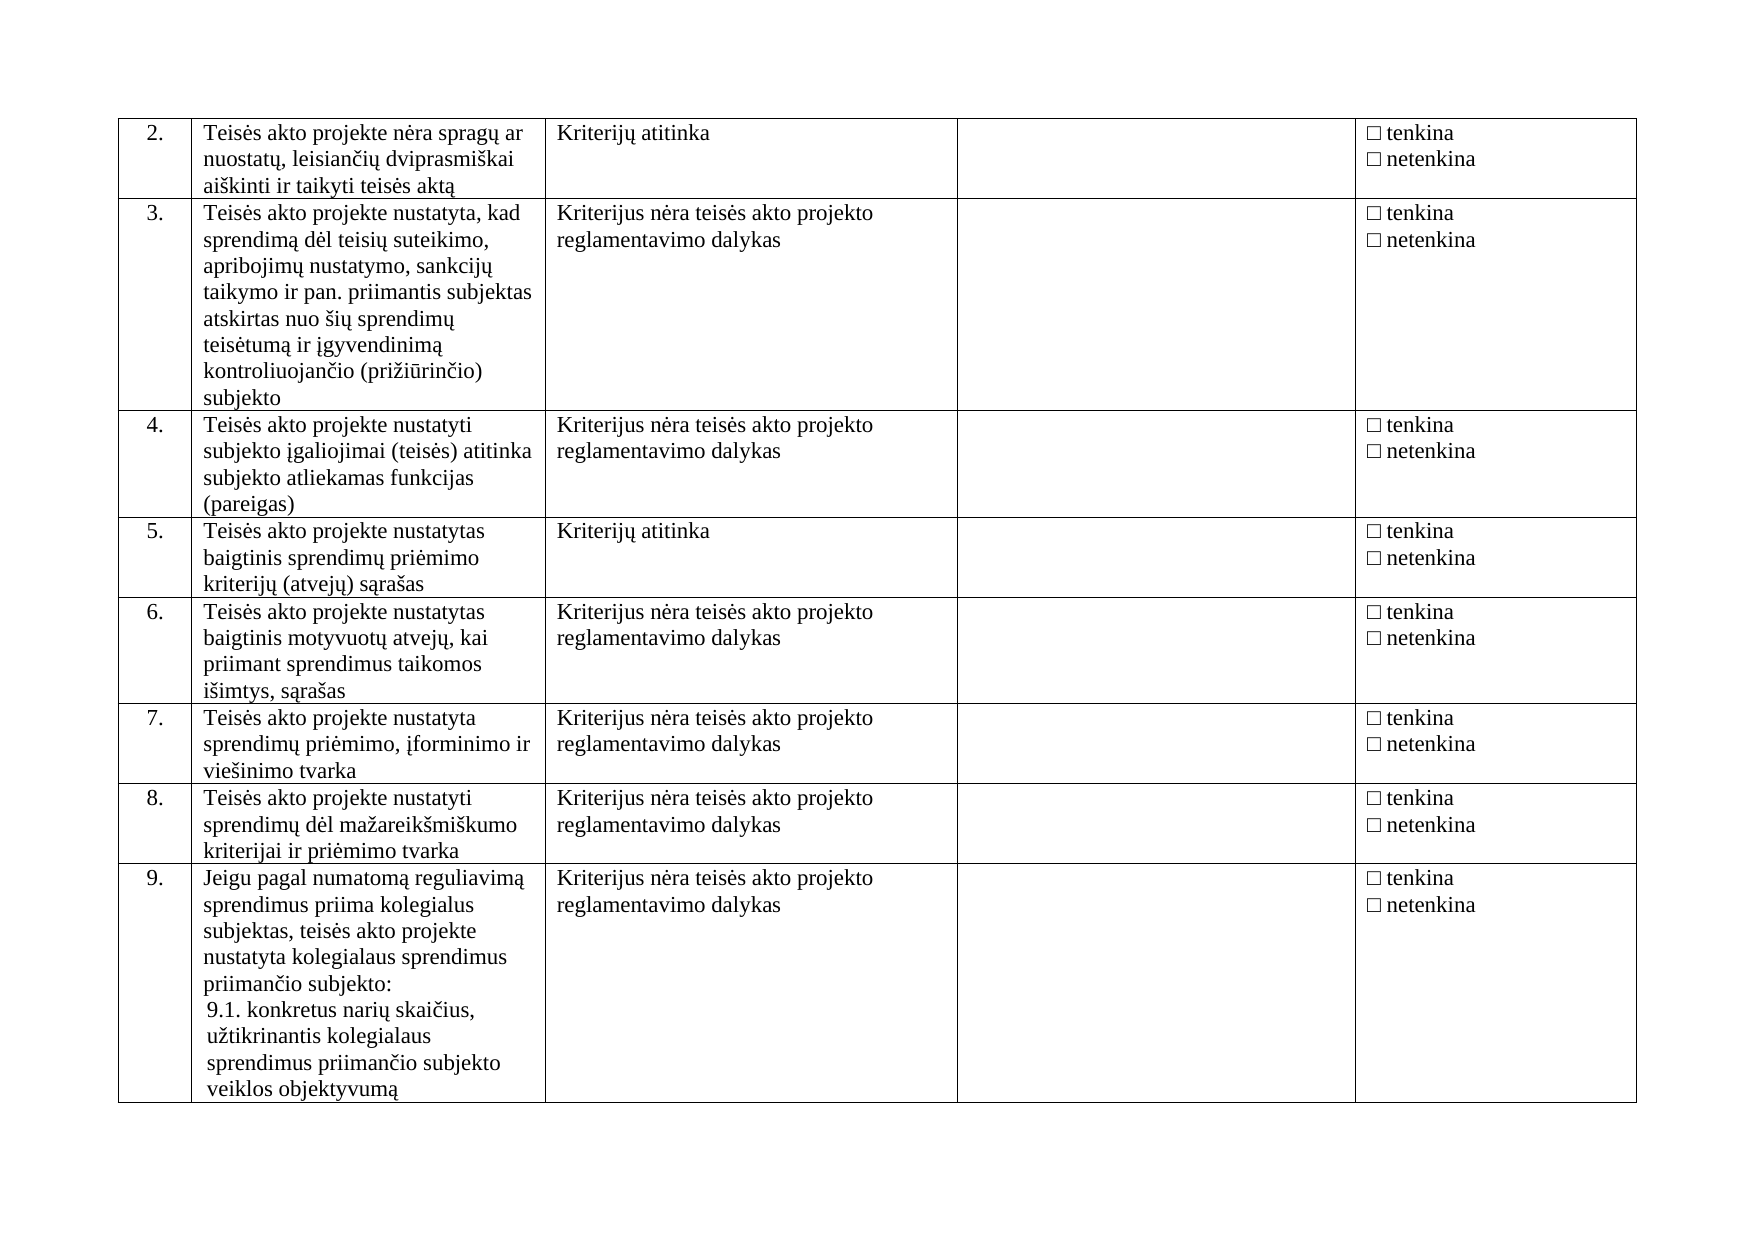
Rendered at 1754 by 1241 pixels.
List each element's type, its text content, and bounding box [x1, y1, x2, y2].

table_cell [958, 199, 1355, 410]
table_cell [958, 704, 1355, 783]
table_cell 5. [119, 518, 191, 597]
table_cell □ tenkina □ netenkina [1356, 784, 1636, 863]
table_cell [1637, 118, 1727, 198]
table_cell [1637, 597, 1727, 703]
table_cell Teisės akto projekte nustatyti subjekto įgaliojimai (teisės) atitinka subjekto atliekamas funkcijas (pareigas) [192, 411, 545, 517]
table_cell 3. [119, 199, 191, 410]
table_cell [958, 598, 1355, 703]
table_cell Kriterijų atitinka [546, 119, 957, 198]
table_cell Kriterijus nėra teisės akto projekto reglamentavimo dalykas [546, 704, 957, 783]
table_cell 2. [119, 119, 191, 198]
table_cell [1637, 703, 1727, 783]
table_cell [1637, 410, 1727, 517]
table_cell Kriterijų atitinka [546, 518, 957, 597]
table_cell Teisės akto projekte nustatytas baigtinis sprendimų priėmimo kriterijų (atvejų) sąrašas [192, 518, 545, 597]
table_cell Kriterijus nėra teisės akto projekto reglamentavimo dalykas [546, 864, 957, 1102]
table_cell 7. [119, 704, 191, 783]
table_cell 4. [119, 411, 191, 517]
table_cell Kriterijus nėra teisės akto projekto reglamentavimo dalykas [546, 411, 957, 517]
table_cell Jeigu pagal numatomą reguliavimą sprendimus priima kolegialus subjektas, teisės akto projekte nustatyta kolegialaus sprendimus priimančio subjekto: 9.1. konkretus narių skaičius, užtikrinantis kolegialaus sprendimus priimančio subjekto veiklos objektyvumą [192, 864, 545, 1102]
table_cell [1637, 783, 1727, 863]
table_cell Teisės akto projekte nustatytas baigtinis motyvuotų atvejų, kai priimant sprendimus taikomos išimtys, sąrašas [192, 598, 545, 703]
table_cell □ tenkina □ netenkina [1356, 704, 1636, 783]
table_cell [1637, 863, 1727, 1102]
table_cell [1637, 517, 1727, 597]
table_cell □ tenkina □ netenkina [1356, 598, 1636, 703]
table_cell Kriterijus nėra teisės akto projekto reglamentavimo dalykas [546, 598, 957, 703]
table_cell [958, 784, 1355, 863]
table_cell 6. [119, 598, 191, 703]
table_cell □ tenkina □ netenkina [1356, 864, 1636, 1102]
table_cell □ tenkina □ netenkina [1356, 119, 1636, 198]
table_cell Teisės akto projekte nustatyta sprendimų priėmimo, įforminimo ir viešinimo tvarka [192, 704, 545, 783]
table_cell 8. [119, 784, 191, 863]
table_cell 9. [119, 864, 191, 1102]
table_cell □ tenkina □ netenkina [1356, 411, 1636, 517]
table_cell [1637, 198, 1727, 410]
table_cell Teisės akto projekte nėra spragų ar nuostatų, leisiančių dviprasmiškai aiškinti ir taikyti teisės aktą [192, 119, 545, 198]
table_cell [958, 411, 1355, 517]
table_cell [958, 518, 1355, 597]
table_cell Kriterijus nėra teisės akto projekto reglamentavimo dalykas [546, 199, 957, 410]
table_cell [958, 864, 1355, 1102]
table_cell □ tenkina □ netenkina [1356, 518, 1636, 597]
table_cell Teisės akto projekte nustatyti sprendimų dėl mažareikšmiškumo kriterijai ir priėmimo tvarka [192, 784, 545, 863]
table_cell Kriterijus nėra teisės akto projekto reglamentavimo dalykas [546, 784, 957, 863]
table_cell [958, 119, 1355, 198]
table_cell Teisės akto projekte nustatyta, kad sprendimą dėl teisių suteikimo, apribojimų nustatymo, sankcijų taikymo ir pan. priimantis subjektas atskirtas nuo šių sprendimų teisėtumą ir įgyvendinimą kontroliuojančio (prižiūrinčio) subjekto [192, 199, 545, 410]
table_cell □ tenkina □ netenkina [1356, 199, 1636, 410]
